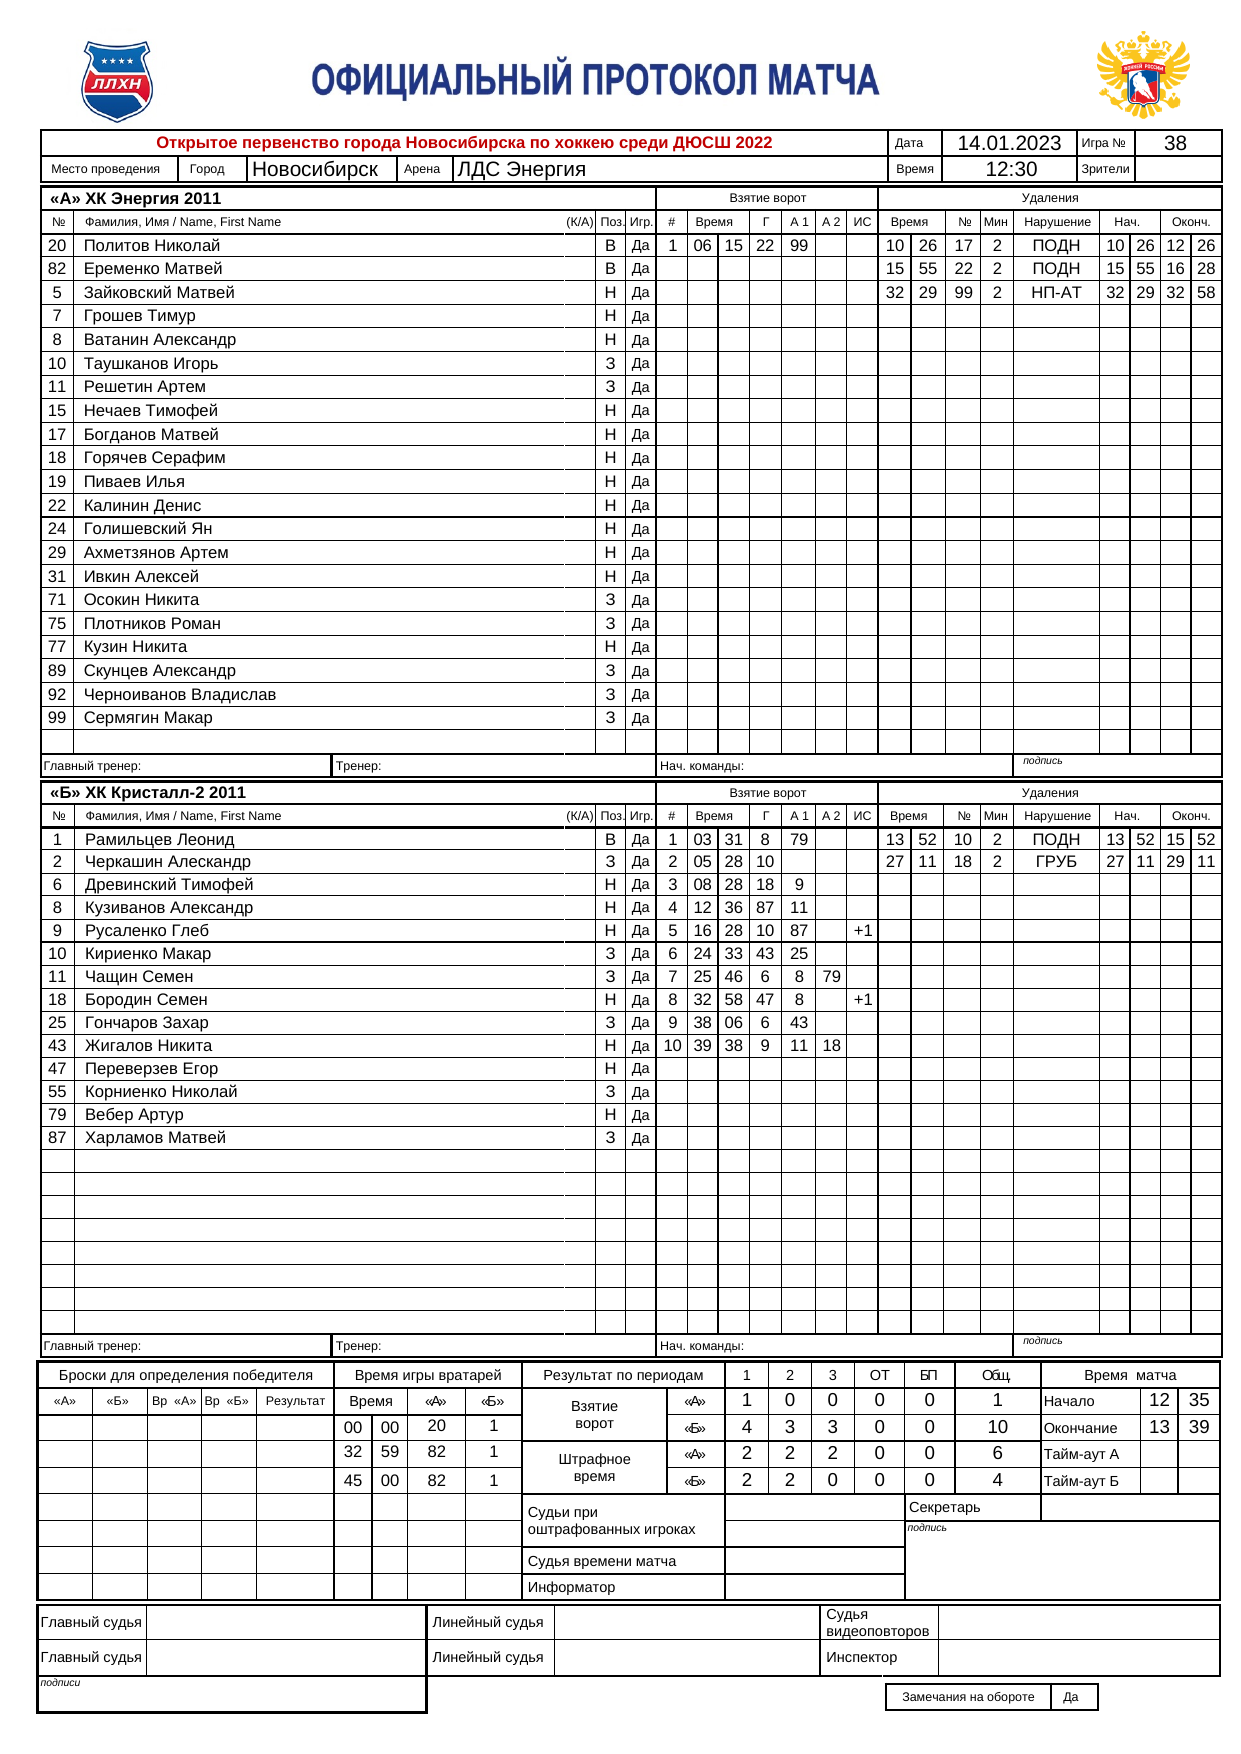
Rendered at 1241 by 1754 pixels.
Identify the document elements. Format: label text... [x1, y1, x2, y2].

table_cell [565, 896, 595, 918]
table_cell [879, 1012, 910, 1033]
table_cell [782, 494, 815, 516]
table_cell [847, 1196, 877, 1218]
table_cell 3 [769, 1415, 811, 1440]
table_cell [1100, 1150, 1129, 1172]
table_cell [565, 494, 595, 516]
table_cell Судья видеоповторов [821, 1606, 938, 1639]
table_cell [1131, 588, 1160, 611]
table_cell [782, 730, 815, 753]
table_cell «Б» [93, 1389, 147, 1413]
table_cell [565, 1311, 595, 1333]
table_cell [847, 943, 877, 964]
table_cell [879, 707, 910, 729]
table_cell [657, 1196, 687, 1218]
table_cell 00 [373, 1468, 407, 1493]
table_cell [657, 1265, 687, 1287]
table_cell [981, 966, 1013, 987]
table_cell [1141, 1441, 1177, 1467]
table_cell [657, 1311, 687, 1333]
table_cell [565, 1196, 595, 1218]
table_cell 9 [782, 874, 815, 895]
table_cell [847, 1081, 877, 1103]
table_cell Калинин Денис [74, 494, 564, 516]
table_cell [688, 659, 717, 682]
table_cell [39, 1441, 92, 1467]
table_cell [1192, 1058, 1221, 1079]
table_cell 10 [1100, 235, 1129, 256]
table_cell 13 [1100, 829, 1129, 849]
table_cell № [946, 211, 980, 233]
table_cell [688, 1265, 717, 1287]
table_cell [816, 1219, 846, 1241]
table_cell [688, 376, 717, 398]
table_cell «А» [408, 1389, 465, 1413]
table_cell [879, 588, 910, 611]
table_cell [257, 1574, 333, 1599]
table_cell [148, 1416, 201, 1440]
table_cell [944, 1288, 980, 1310]
table_cell [750, 1219, 781, 1241]
table_cell 12 [1141, 1389, 1177, 1413]
table_cell [981, 1127, 1013, 1149]
table_cell [1192, 1311, 1221, 1333]
table_cell [466, 1574, 521, 1599]
table_cell [565, 1058, 595, 1079]
table_cell 4 [726, 1415, 768, 1440]
table_cell [1192, 730, 1221, 753]
table_cell [1161, 305, 1190, 327]
table_cell [1161, 683, 1190, 706]
table_cell [847, 707, 877, 729]
table_cell 0 [905, 1442, 954, 1467]
table_cell [912, 943, 943, 964]
table_cell [981, 470, 1013, 493]
table_cell [1161, 352, 1190, 374]
table_cell [879, 1035, 910, 1057]
table_cell 10 [750, 850, 781, 872]
table_cell [565, 1104, 595, 1126]
table_cell [657, 1288, 687, 1310]
table_cell [912, 376, 945, 398]
table_header Время матча [1042, 1363, 1219, 1387]
table_cell [1192, 1242, 1221, 1264]
table_cell [93, 1416, 147, 1440]
table_cell [1131, 328, 1160, 351]
table_cell [1192, 612, 1221, 634]
table_cell [847, 565, 877, 587]
table_header Взятие ворот [657, 783, 877, 803]
table_cell 2 [981, 281, 1013, 303]
table_cell [1161, 565, 1190, 587]
table_cell [879, 518, 910, 540]
table_cell [816, 943, 846, 964]
table_cell Линейный судья [428, 1606, 554, 1639]
table_cell [1192, 470, 1221, 493]
table_cell [912, 1104, 943, 1126]
table_cell [847, 659, 877, 682]
table_cell [466, 1521, 521, 1546]
table_cell 1 [466, 1416, 521, 1440]
table_header 3 [812, 1363, 854, 1387]
table_cell [1100, 1127, 1129, 1149]
table_cell [981, 494, 1013, 516]
table_cell [1161, 659, 1190, 682]
table_cell [1131, 896, 1160, 918]
table_cell [816, 920, 846, 941]
table_cell [657, 659, 687, 682]
table_cell [408, 1521, 465, 1546]
table_cell 27 [879, 850, 910, 872]
table_cell [816, 376, 846, 398]
table_cell [912, 659, 945, 682]
table_cell [879, 1265, 910, 1287]
table_cell 15 [719, 235, 749, 256]
table_cell Пиваев Илья [74, 470, 564, 493]
table_cell [981, 1035, 1013, 1057]
table_cell [373, 1547, 407, 1573]
table_cell Да [626, 612, 655, 634]
table_cell [816, 829, 846, 849]
table_cell [565, 281, 595, 303]
table_cell 1 [466, 1441, 521, 1467]
table_cell А 2 [816, 211, 846, 233]
table_cell [719, 494, 749, 516]
table_cell [39, 1574, 92, 1599]
table_cell [981, 1058, 1013, 1079]
table_cell [202, 1494, 256, 1520]
table_cell 2 [726, 1442, 768, 1467]
table_header 2 [769, 1363, 811, 1387]
table_cell [912, 989, 943, 1011]
table_cell Голишевский Ян [74, 518, 564, 540]
table_cell [657, 446, 687, 469]
table_cell [946, 352, 980, 374]
table_cell [719, 399, 749, 422]
table_cell [75, 1150, 564, 1172]
table_cell [944, 1081, 980, 1103]
table_cell [657, 612, 687, 634]
table_cell [719, 612, 749, 634]
table_cell [944, 896, 980, 918]
table_cell ИС [847, 211, 877, 233]
table_cell [912, 565, 945, 587]
table_cell «А» [668, 1442, 724, 1467]
table_cell [782, 1127, 815, 1149]
table_cell [596, 1150, 625, 1172]
table_cell Да [626, 257, 655, 280]
table_cell 7 [657, 966, 687, 987]
table_cell [688, 328, 717, 351]
table_cell [782, 1242, 815, 1264]
table_cell 58 [1192, 281, 1221, 303]
table_cell [782, 446, 815, 469]
table_cell [626, 730, 655, 753]
table_cell 18 [750, 874, 781, 895]
table_cell Место проведения [42, 157, 177, 181]
table_cell [596, 1196, 625, 1218]
table_cell Главный тренер: [42, 1335, 330, 1356]
table_cell З [596, 1081, 625, 1103]
table_cell [373, 1521, 407, 1546]
table_cell [782, 328, 815, 351]
table_cell [816, 1058, 846, 1079]
table_cell [565, 1242, 595, 1264]
table_header Открытое первенство города Новосибирска по хоккею среди ДЮСШ 2022 [42, 131, 887, 155]
table_cell [816, 1265, 846, 1287]
table_cell [1161, 1219, 1190, 1241]
table_cell [816, 874, 846, 895]
table_cell [726, 1495, 904, 1520]
table_cell [750, 541, 781, 564]
table_cell [565, 1173, 595, 1195]
table_cell Н [596, 1035, 625, 1057]
table_cell [912, 1035, 943, 1057]
table_cell [75, 1242, 564, 1264]
table_cell 2 [981, 850, 1013, 872]
table_cell [719, 1150, 749, 1172]
table_cell [42, 1173, 74, 1195]
table_cell 29 [912, 281, 945, 303]
table_header Общ. [956, 1363, 1040, 1387]
table_cell [42, 1288, 74, 1310]
table_cell [782, 850, 815, 872]
table_cell «Б» [668, 1415, 724, 1440]
table_cell Главный тренер: [42, 755, 330, 776]
table_cell [93, 1574, 147, 1599]
table_cell Да [626, 920, 655, 941]
table_cell [750, 1311, 781, 1333]
table_cell [944, 1058, 980, 1079]
table_cell 0 [855, 1389, 904, 1413]
table_cell [816, 1127, 846, 1149]
table_cell [1042, 1495, 1219, 1520]
table_cell ГРУБ [1014, 850, 1099, 872]
table_cell [565, 352, 595, 374]
table_cell [93, 1521, 147, 1546]
table_cell [42, 1242, 74, 1264]
table_cell [39, 1521, 92, 1546]
table_cell [847, 683, 877, 706]
table_cell [847, 1242, 877, 1264]
table_cell [726, 1575, 904, 1599]
table_cell [1100, 1242, 1129, 1264]
table_cell [847, 829, 877, 849]
table_cell ПОДН [1014, 829, 1099, 849]
table_cell 18 [944, 850, 980, 872]
table_cell [912, 1288, 943, 1310]
table_cell [981, 920, 1013, 941]
table_cell [1100, 966, 1129, 987]
table_cell [1161, 707, 1190, 729]
table_cell [981, 1288, 1013, 1310]
table_cell Фамилия, Имя / Name, First Name [74, 211, 565, 233]
table_cell Нарушение [1014, 211, 1099, 233]
table_cell [847, 850, 877, 872]
table_cell ИС [847, 805, 877, 826]
table_cell Да [626, 943, 655, 964]
table_cell [847, 446, 877, 469]
table_cell [912, 1081, 943, 1103]
table_cell [626, 1242, 655, 1264]
table_cell [202, 1547, 256, 1573]
table_cell [1161, 494, 1190, 516]
table_cell Время [879, 211, 945, 233]
table_header Удаления [879, 188, 1221, 209]
table_cell 82 [408, 1441, 465, 1467]
table_cell [373, 1494, 407, 1520]
table_cell [912, 1150, 943, 1172]
table_cell 10 [750, 920, 781, 941]
table_cell [1192, 446, 1221, 469]
table_cell [596, 730, 625, 753]
table_cell В [596, 257, 625, 280]
table_cell Н [596, 920, 625, 941]
table_cell [1100, 874, 1129, 895]
table_cell [657, 352, 687, 374]
table_cell [912, 707, 945, 729]
table_header «А» ХК Энергия 2011 [42, 188, 655, 209]
table_cell [750, 612, 781, 634]
table_cell [626, 1173, 655, 1195]
table_cell Скунцев Александр [74, 659, 564, 682]
table_cell В [596, 829, 625, 849]
table_cell 52 [1131, 829, 1160, 849]
table_cell 10 [42, 943, 74, 964]
table_cell 31 [42, 565, 73, 587]
table_cell Оконч. [1161, 211, 1221, 233]
table_cell [1100, 399, 1129, 422]
table_cell [782, 399, 815, 422]
table_cell [879, 1288, 910, 1310]
table_cell [719, 257, 749, 280]
table_cell Да [626, 281, 655, 303]
table_cell [1192, 989, 1221, 1011]
table_cell [75, 1173, 564, 1195]
table_cell [1131, 352, 1160, 374]
table_cell Да [626, 352, 655, 374]
table_cell [816, 1012, 846, 1033]
table_header Удаления [879, 783, 1221, 803]
table_cell 31 [719, 829, 749, 849]
table_cell Н [596, 896, 625, 918]
table_cell З [596, 966, 625, 987]
table_cell [981, 305, 1013, 327]
table_cell [93, 1468, 147, 1493]
table_cell [1131, 541, 1160, 564]
table_cell [257, 1416, 333, 1440]
table_cell 10 [944, 829, 980, 849]
table_cell [816, 446, 846, 469]
table_cell [816, 1081, 846, 1103]
table_cell 26 [1131, 235, 1160, 256]
table_cell 58 [719, 989, 749, 1011]
table_cell [944, 1173, 980, 1195]
table_cell [1192, 399, 1221, 422]
table_cell подпись [906, 1522, 1219, 1599]
table_cell [816, 896, 846, 918]
table_cell 77 [42, 636, 73, 658]
table_cell [946, 659, 980, 682]
table_cell [1100, 494, 1129, 516]
table_cell Да [626, 588, 655, 611]
table_cell 15 [1161, 829, 1190, 849]
table_cell [782, 1288, 815, 1310]
table_cell 7 [42, 305, 73, 327]
table_cell 16 [688, 920, 717, 941]
table_cell [1131, 659, 1160, 682]
table_cell [565, 730, 595, 753]
table_cell [816, 518, 846, 540]
table_cell [981, 423, 1013, 445]
table_cell 22 [946, 257, 980, 280]
table_cell 6 [750, 1012, 781, 1033]
table_cell 18 [816, 1035, 846, 1057]
table_cell [565, 399, 595, 422]
table_cell [750, 446, 781, 469]
table_cell [847, 541, 877, 564]
table_cell [1161, 423, 1190, 445]
table_cell Зрители [1078, 157, 1134, 181]
table_cell [750, 1081, 781, 1103]
table_cell 9 [657, 1012, 687, 1033]
table_cell 16 [1161, 257, 1190, 280]
table_cell [1100, 1173, 1129, 1195]
table_cell 10 [42, 352, 73, 374]
table_cell 6 [657, 943, 687, 964]
table_cell Да [626, 328, 655, 351]
table_cell [1100, 1058, 1129, 1079]
table_cell [74, 730, 564, 753]
table_cell Черкашин Алескандр [75, 850, 564, 872]
table_cell № [944, 805, 980, 826]
table_cell Да [626, 707, 655, 729]
table_cell 87 [782, 920, 815, 941]
table_cell 32 [879, 281, 910, 303]
table_cell [981, 1150, 1013, 1172]
table_cell [565, 565, 595, 587]
table_cell [879, 1196, 910, 1218]
table_cell [1100, 588, 1129, 611]
table_cell [847, 1035, 877, 1057]
table_cell [1014, 989, 1099, 1011]
table_cell [657, 636, 687, 658]
table_cell [879, 683, 910, 706]
table_cell [1100, 352, 1129, 374]
table_cell [1014, 423, 1099, 445]
table_cell 3 [657, 874, 687, 895]
table_cell [944, 1311, 980, 1333]
table_cell [981, 541, 1013, 564]
table_cell [75, 1219, 564, 1241]
table_cell [1014, 518, 1099, 540]
table_cell [719, 565, 749, 587]
table_cell Время [688, 211, 749, 233]
table_cell 8 [657, 989, 687, 1011]
table_cell Ахметзянов Артем [74, 541, 564, 564]
table_cell Грошев Тимур [74, 305, 564, 327]
table_cell [1131, 707, 1160, 729]
table_cell [981, 518, 1013, 540]
table_cell [565, 683, 595, 706]
table_cell [1131, 1012, 1160, 1033]
table_cell 11 [782, 1035, 815, 1057]
table_cell 9 [750, 1035, 781, 1057]
table_cell [879, 896, 910, 918]
table_cell [847, 305, 877, 327]
table_cell [1161, 730, 1190, 753]
table_cell А 2 [816, 805, 846, 826]
table_cell [202, 1468, 256, 1493]
table_cell [565, 470, 595, 493]
table_cell 1 [42, 829, 74, 849]
table_cell [847, 1104, 877, 1126]
table_cell З [596, 683, 625, 706]
table_cell [148, 1468, 201, 1493]
table_cell [1192, 943, 1221, 964]
table_cell [816, 612, 846, 634]
table_cell [1131, 1150, 1160, 1172]
table_cell [1099, 1682, 1220, 1711]
table_cell [1131, 423, 1160, 445]
table_cell [719, 1104, 749, 1126]
table_cell Да [626, 989, 655, 1011]
table_cell [750, 399, 781, 422]
table_cell Еременко Матвей [74, 257, 564, 280]
table_cell [1161, 588, 1190, 611]
table_cell [688, 305, 717, 327]
table_cell [944, 1196, 980, 1218]
table_cell [626, 1219, 655, 1241]
table_cell [912, 1196, 943, 1218]
table_cell [944, 1104, 980, 1126]
table_cell [1192, 896, 1221, 918]
table_cell [981, 1173, 1013, 1195]
table_cell Результат [257, 1389, 333, 1413]
table_cell Н [596, 874, 625, 895]
table_cell [335, 1547, 371, 1573]
table_cell [782, 1173, 815, 1195]
table_cell 18 [42, 989, 74, 1011]
table_cell Время [889, 157, 941, 181]
table_cell [596, 1265, 625, 1287]
table_cell [1100, 565, 1129, 587]
table_cell [1100, 989, 1129, 1011]
table_cell [688, 281, 717, 303]
table_cell [93, 1494, 147, 1520]
table_cell Нач. команды: [657, 1335, 1012, 1356]
table_cell [944, 989, 980, 1011]
table_cell [257, 1468, 333, 1493]
table_cell [147, 1606, 425, 1639]
table_cell З [596, 850, 625, 872]
table_cell 1 [657, 235, 687, 256]
table_cell [750, 376, 781, 398]
table_cell [782, 565, 815, 587]
table_cell [1192, 1012, 1221, 1033]
table_cell [1100, 518, 1129, 540]
table_cell [879, 1219, 910, 1241]
table_cell [719, 1219, 749, 1241]
table_cell [1014, 1035, 1099, 1057]
table_cell [1014, 1081, 1099, 1103]
table_cell [912, 588, 945, 611]
table_cell [257, 1441, 333, 1467]
table_cell [912, 494, 945, 516]
table_cell 0 [855, 1415, 904, 1440]
table_cell [1131, 1127, 1160, 1149]
table_cell З [596, 588, 625, 611]
table_cell 10 [956, 1415, 1040, 1440]
table_cell [719, 636, 749, 658]
table_cell [719, 518, 749, 540]
table_cell Древинский Тимофей [75, 874, 564, 895]
table_cell [1131, 494, 1160, 516]
table_cell [626, 1265, 655, 1287]
table_cell [39, 1468, 92, 1493]
table_cell 27 [1100, 850, 1129, 872]
table_cell [1131, 1081, 1160, 1103]
table_cell [1192, 1150, 1221, 1172]
table_cell [750, 1173, 781, 1195]
table_cell [750, 305, 781, 327]
table_cell 39 [688, 1035, 717, 1057]
table_cell [912, 1242, 943, 1264]
table_cell [981, 707, 1013, 729]
table_cell [946, 565, 980, 587]
table_cell [1014, 470, 1099, 493]
table_cell 59 [373, 1441, 407, 1467]
table_cell Корниенко Николай [75, 1081, 564, 1103]
table_cell [565, 920, 595, 941]
table_cell [688, 683, 717, 706]
table_cell [1161, 541, 1190, 564]
table_cell [912, 352, 945, 374]
table_cell [1100, 541, 1129, 564]
table_cell Да [626, 541, 655, 564]
table_cell [946, 636, 980, 658]
table_cell [657, 1058, 687, 1079]
table_cell [782, 1265, 815, 1287]
table_cell [981, 352, 1013, 374]
table_cell [879, 730, 910, 753]
table_cell [719, 470, 749, 493]
table_cell [847, 1288, 877, 1310]
table_cell [1131, 730, 1160, 753]
table_cell [1161, 1196, 1190, 1218]
table_cell [688, 423, 717, 445]
table_cell 2 [981, 829, 1013, 849]
table_cell [688, 565, 717, 587]
table_cell Да [626, 470, 655, 493]
table_cell [565, 588, 595, 611]
table_cell ПОДН [1014, 235, 1099, 256]
table_header 1 [726, 1363, 768, 1387]
table_cell [1161, 943, 1190, 964]
table_cell [816, 1104, 846, 1126]
table_cell [750, 1104, 781, 1126]
table_cell НП-АТ [1014, 281, 1099, 303]
table_cell [879, 612, 910, 634]
table_cell 43 [42, 1035, 74, 1057]
table_cell Тайм-аут Б [1042, 1468, 1140, 1493]
table_cell [782, 612, 815, 634]
table_cell [847, 1311, 877, 1333]
table_cell [726, 1548, 904, 1573]
table_cell [657, 730, 687, 753]
table_cell [1014, 494, 1099, 516]
table_cell [596, 1288, 625, 1310]
table_cell Да [626, 683, 655, 706]
table_cell [912, 423, 945, 445]
table_cell 35 [1179, 1389, 1219, 1413]
table_cell [1014, 1311, 1099, 1333]
table_cell [1192, 1035, 1221, 1057]
table_cell [1192, 1265, 1221, 1287]
table_cell [1131, 636, 1160, 658]
table_cell [719, 541, 749, 564]
table_cell Информатор [523, 1575, 724, 1599]
table_cell [847, 399, 877, 422]
table_cell [879, 399, 910, 422]
table_cell Да [626, 874, 655, 895]
table_cell [565, 989, 595, 1011]
table_cell [912, 683, 945, 706]
table_cell [816, 423, 846, 445]
table_cell Переверзев Егор [75, 1058, 564, 1079]
table_cell Н [596, 565, 625, 587]
table_cell [657, 470, 687, 493]
table_cell [657, 1242, 687, 1264]
table_cell [565, 1219, 595, 1241]
table_cell [750, 683, 781, 706]
table_cell [719, 423, 749, 445]
table_cell [1100, 328, 1129, 351]
table_cell [912, 328, 945, 351]
table_cell З [596, 612, 625, 634]
table_cell [1100, 470, 1129, 493]
table_cell [1161, 636, 1190, 658]
table_cell 71 [42, 588, 73, 611]
table_cell Тайм-аут А [1042, 1441, 1140, 1467]
table_cell [1014, 659, 1099, 682]
table_cell [847, 730, 877, 753]
table_cell [565, 305, 595, 327]
table_cell 20 [42, 235, 73, 256]
table_cell [688, 730, 717, 753]
table_cell Начало [1042, 1389, 1140, 1413]
table_cell 33 [719, 943, 749, 964]
table_cell [1014, 874, 1099, 895]
table_header Да [1052, 1685, 1097, 1709]
table_cell [847, 235, 877, 256]
table_header «Б» ХК Кристалл-2 2011 [42, 783, 655, 803]
table_cell 15 [879, 257, 910, 280]
table_cell [1192, 588, 1221, 611]
table_cell [565, 707, 595, 729]
table_cell Фамилия, Имя / Name, First Name [75, 805, 565, 826]
table_cell 18 [42, 446, 73, 469]
table_cell [816, 850, 846, 872]
table_cell [565, 612, 595, 634]
table_header 14.01.2023 [943, 131, 1076, 155]
table_cell 00 [373, 1416, 407, 1440]
table_cell Поз. [596, 805, 625, 826]
table_cell [1100, 943, 1129, 964]
table_cell [408, 1494, 465, 1520]
table_cell Бородин Семен [75, 989, 564, 1011]
table_cell [750, 352, 781, 374]
table_cell [1100, 376, 1129, 398]
table_cell [42, 1311, 74, 1333]
table_cell [912, 920, 943, 941]
table_cell (К/А) [565, 805, 595, 826]
table_cell [1014, 1242, 1099, 1264]
table_cell [944, 943, 980, 964]
table_cell [782, 305, 815, 327]
table_cell 36 [719, 896, 749, 918]
table_cell [782, 541, 815, 564]
table_cell [1014, 1173, 1099, 1195]
table_cell 13 [1141, 1415, 1177, 1440]
table_cell 17 [42, 423, 73, 445]
table_cell [335, 1574, 371, 1599]
table_cell [782, 707, 815, 729]
table_cell [879, 989, 910, 1011]
table_cell [944, 920, 980, 941]
table_cell [1192, 683, 1221, 706]
table_cell [257, 1494, 333, 1520]
table_cell Арена [398, 157, 452, 181]
table_cell [750, 707, 781, 729]
table_cell [688, 352, 717, 374]
table_cell [981, 896, 1013, 918]
table_cell 08 [688, 874, 717, 895]
table_cell [816, 730, 846, 753]
table_cell [1014, 636, 1099, 658]
table_cell Да [626, 659, 655, 682]
table_cell 20 [408, 1416, 465, 1440]
table_cell [1100, 683, 1129, 706]
table_cell [847, 1127, 877, 1149]
table_cell [565, 943, 595, 964]
table_cell [565, 829, 595, 849]
table_cell [373, 1574, 407, 1599]
table_cell [946, 423, 980, 445]
table_cell [657, 588, 687, 611]
table_cell [879, 1242, 910, 1264]
table_header Время игры вратарей [335, 1363, 521, 1387]
table_cell Да [626, 1058, 655, 1079]
table_cell [847, 874, 877, 895]
table_cell [1014, 920, 1099, 941]
table_cell 2 [769, 1442, 811, 1467]
table_cell 29 [1161, 850, 1190, 872]
table_cell [944, 1035, 980, 1057]
table_cell [1131, 683, 1160, 706]
table_cell подпись [1014, 755, 1221, 776]
table_cell [1014, 565, 1099, 587]
table_cell [39, 1416, 92, 1440]
table_cell [1014, 612, 1099, 634]
table_cell [1131, 920, 1160, 941]
table_cell 99 [782, 235, 815, 256]
table_cell 9 [42, 920, 74, 941]
table_cell [1192, 966, 1221, 987]
table_cell 17 [946, 235, 980, 256]
table_cell [847, 1012, 877, 1033]
table_cell [816, 541, 846, 564]
table_cell [1100, 1219, 1129, 1241]
table_cell [1161, 612, 1190, 634]
table_cell [75, 1311, 564, 1333]
table_cell [1141, 1468, 1177, 1493]
table_cell 22 [750, 235, 781, 256]
table_cell [565, 518, 595, 540]
table_cell Поз. [596, 211, 625, 233]
table_cell [1131, 446, 1160, 469]
table_cell 06 [719, 1012, 749, 1033]
table_cell [750, 1127, 781, 1149]
table_cell Н [596, 541, 625, 564]
table_cell [1161, 328, 1190, 351]
table_cell +1 [847, 989, 877, 1011]
table_cell [1131, 966, 1160, 987]
table_cell [1014, 730, 1099, 753]
table_cell [626, 1311, 655, 1333]
table_cell [75, 1196, 564, 1218]
table_cell [688, 1058, 717, 1079]
table_cell 0 [905, 1415, 954, 1440]
table_cell [944, 1219, 980, 1241]
table_cell Да [626, 305, 655, 327]
table_cell Да [626, 896, 655, 918]
table_cell [565, 636, 595, 658]
table_cell [981, 565, 1013, 587]
table_cell [565, 328, 595, 351]
table_cell 0 [905, 1389, 954, 1413]
table_cell [657, 1104, 687, 1126]
table_cell [782, 423, 815, 445]
table_cell [879, 966, 910, 987]
table_cell [726, 1521, 904, 1546]
table_cell 43 [750, 943, 781, 964]
table_cell Вебер Артур [75, 1104, 564, 1126]
table_cell [1131, 1035, 1160, 1057]
table_cell Горячев Серафим [74, 446, 564, 469]
table_cell [912, 730, 945, 753]
table_cell Да [626, 235, 655, 256]
table_cell Главный судья [39, 1640, 146, 1675]
table_cell Мин [981, 211, 1013, 233]
table_cell 32 [1161, 281, 1190, 303]
table_cell 6 [42, 874, 74, 895]
table_cell [202, 1416, 256, 1440]
table_cell 05 [688, 850, 717, 872]
table_cell [816, 1173, 846, 1195]
table_cell [596, 1311, 625, 1333]
table_cell 32 [335, 1441, 371, 1467]
table_cell [565, 1127, 595, 1149]
table_cell [555, 1640, 819, 1675]
table_cell [879, 494, 910, 516]
table_cell (К/А) [565, 211, 595, 233]
table_cell # [657, 211, 687, 233]
table_cell [1131, 874, 1160, 895]
table_cell [750, 636, 781, 658]
table_cell [657, 305, 687, 327]
table_cell [565, 1150, 595, 1172]
table_cell 45 [335, 1468, 371, 1493]
table_cell Русаленко Глеб [75, 920, 564, 941]
table_cell Нач. [1100, 211, 1160, 233]
table_cell [750, 730, 781, 753]
table_cell [946, 494, 980, 516]
table_cell [657, 518, 687, 540]
table_cell 29 [42, 541, 73, 564]
table_cell [1192, 328, 1221, 351]
table_cell [1014, 1012, 1099, 1033]
table_cell 2 [981, 235, 1013, 256]
table_cell [1100, 446, 1129, 469]
table_cell [750, 588, 781, 611]
table_cell [944, 1242, 980, 1264]
table_cell [1161, 470, 1190, 493]
table_cell подпись [1014, 1335, 1221, 1356]
table_cell [1161, 1288, 1190, 1310]
table_cell 8 [42, 328, 73, 351]
table_cell Н [596, 305, 625, 327]
table_header Результат по периодам [523, 1363, 724, 1387]
table_cell [93, 1547, 147, 1573]
table_cell [148, 1494, 201, 1520]
table_cell [688, 1288, 717, 1310]
table_cell [981, 588, 1013, 611]
table_cell [1192, 376, 1221, 398]
table_cell [657, 707, 687, 729]
table_cell [847, 494, 877, 516]
table_cell [1192, 518, 1221, 540]
table_cell [944, 1150, 980, 1172]
table_cell [847, 636, 877, 658]
table_cell [565, 376, 595, 398]
table_cell Плотников Роман [74, 612, 564, 634]
table_cell 99 [42, 707, 73, 729]
table_cell [688, 588, 717, 611]
table_cell [816, 1288, 846, 1310]
table_cell 99 [946, 281, 980, 303]
table_cell Секретарь [906, 1495, 1040, 1520]
table_cell Черноиванов Владислав [74, 683, 564, 706]
table_cell «А» [39, 1389, 92, 1413]
table_cell 79 [42, 1104, 74, 1126]
table_cell 10 [657, 1035, 687, 1057]
table_cell [879, 1081, 910, 1103]
table_cell [1161, 1058, 1190, 1079]
table_cell 2 [812, 1442, 854, 1467]
table_cell [816, 494, 846, 516]
table_cell [719, 588, 749, 611]
table_cell 4 [657, 896, 687, 918]
table_cell [657, 1127, 687, 1149]
table_cell [1014, 1150, 1099, 1172]
table_cell [847, 1173, 877, 1195]
table_cell [1161, 1012, 1190, 1033]
table_cell [750, 1150, 781, 1172]
table_cell [719, 683, 749, 706]
table_cell [944, 1012, 980, 1033]
table_cell [1161, 874, 1190, 895]
table_cell 8 [42, 896, 74, 918]
table_header Игра № [1078, 131, 1134, 155]
table_cell [981, 446, 1013, 469]
table_cell [847, 588, 877, 611]
table_cell [1131, 470, 1160, 493]
table_cell Кузиванов Александр [75, 896, 564, 918]
table_cell 55 [912, 257, 945, 280]
table_cell [782, 1150, 815, 1172]
table_cell Н [596, 989, 625, 1011]
table_cell [148, 1574, 201, 1599]
table_cell [408, 1574, 465, 1599]
table_cell [1161, 446, 1190, 469]
table_cell [1192, 1288, 1221, 1310]
table_cell [847, 1265, 877, 1287]
table_cell [981, 1104, 1013, 1126]
table_cell [719, 1081, 749, 1103]
table_cell [782, 588, 815, 611]
table_cell [782, 376, 815, 398]
table_cell [879, 376, 910, 398]
table_cell 24 [42, 518, 73, 540]
table_cell [1192, 1127, 1221, 1149]
table_cell № [42, 211, 73, 233]
table_cell [719, 659, 749, 682]
table_cell 25 [782, 943, 815, 964]
table_cell Н [596, 1104, 625, 1126]
table_cell [1014, 1058, 1099, 1079]
table_cell Игр. [626, 211, 655, 233]
table_cell 79 [782, 829, 815, 849]
table_cell 2 [981, 257, 1013, 280]
table_cell Ватанин Александр [74, 328, 564, 351]
table_cell 5 [657, 920, 687, 941]
table_cell 0 [905, 1468, 954, 1493]
table_cell [847, 281, 877, 303]
table_cell [1192, 1173, 1221, 1195]
table_cell В [596, 235, 625, 256]
table_cell [688, 1127, 717, 1149]
table_cell [1014, 943, 1099, 964]
table_cell Да [626, 446, 655, 469]
table_cell [946, 730, 980, 753]
table_cell Н [596, 470, 625, 493]
table_cell [1131, 1219, 1160, 1241]
table_cell Да [626, 494, 655, 516]
table_cell [1131, 1288, 1160, 1310]
table_cell [782, 1058, 815, 1079]
table_cell [1161, 1081, 1190, 1103]
table_cell 11 [42, 376, 73, 398]
table_cell [912, 966, 943, 987]
table_cell [75, 1265, 564, 1287]
table_cell [148, 1521, 201, 1546]
table_cell [1014, 352, 1099, 374]
table_cell 2 [42, 850, 74, 872]
table_cell 55 [1131, 257, 1160, 280]
table_cell [816, 659, 846, 682]
table_cell [816, 565, 846, 587]
table_cell 24 [688, 943, 717, 964]
table_cell [847, 470, 877, 493]
table_cell [816, 588, 846, 611]
table_cell 39 [1179, 1415, 1219, 1440]
table_cell [565, 257, 595, 280]
table_cell [946, 707, 980, 729]
table_cell 0 [769, 1389, 811, 1413]
table_cell [657, 257, 687, 280]
table_cell [335, 1521, 371, 1546]
table_cell [688, 1219, 717, 1241]
table_cell [1161, 1035, 1190, 1057]
table_cell [1014, 683, 1099, 706]
table_cell [816, 1242, 846, 1264]
table_cell [912, 446, 945, 469]
table_cell [912, 1265, 943, 1287]
table_cell [1161, 966, 1190, 987]
table_cell [912, 1173, 943, 1195]
table_cell Город [179, 157, 246, 181]
table_cell [719, 1288, 749, 1310]
table_cell [1192, 636, 1221, 658]
table_cell [1100, 1265, 1129, 1287]
table_cell [1192, 707, 1221, 729]
table_cell [1100, 1288, 1129, 1310]
table_cell 3 [812, 1415, 854, 1440]
table_cell Да [626, 1012, 655, 1033]
table_cell Осокин Никита [74, 588, 564, 611]
table_cell Судья времени матча [523, 1548, 724, 1573]
table_cell [1014, 1265, 1099, 1287]
table_cell [1014, 541, 1099, 564]
table_header Броски для определения победителя [39, 1363, 333, 1387]
table_cell [1192, 305, 1221, 327]
table_cell 87 [750, 896, 781, 918]
table_cell [912, 612, 945, 634]
table_cell 1 [956, 1389, 1040, 1413]
table_cell 13 [879, 829, 910, 849]
table_cell [428, 1677, 882, 1711]
table_cell [1100, 636, 1129, 658]
table_cell [1014, 399, 1099, 422]
table_header Замечания на обороте [887, 1685, 1050, 1709]
table_cell [816, 636, 846, 658]
table_cell 15 [1100, 257, 1129, 280]
table_cell 43 [782, 1012, 815, 1033]
table_cell Игр. [626, 805, 655, 826]
table_cell Зайковский Матвей [74, 281, 564, 303]
table_cell [879, 328, 910, 351]
table_cell [719, 1196, 749, 1218]
table_cell Судьи при оштрафованных игроках [523, 1495, 724, 1546]
table_cell ЛДС Энергия [454, 157, 887, 181]
table_cell [466, 1547, 521, 1573]
table_cell Да [626, 518, 655, 540]
table_cell [879, 305, 910, 327]
table_cell [912, 399, 945, 422]
table_cell [782, 1219, 815, 1241]
table_cell [981, 1012, 1013, 1033]
table_cell [626, 1150, 655, 1172]
table_cell Да [626, 829, 655, 849]
table_cell 2 [726, 1468, 768, 1493]
table_cell [816, 707, 846, 729]
table_cell [912, 305, 945, 327]
table_cell [1192, 423, 1221, 445]
table_cell [1131, 305, 1160, 327]
table_cell Н [596, 494, 625, 516]
table_cell [1192, 920, 1221, 941]
table_cell [946, 541, 980, 564]
table_cell [879, 1173, 910, 1195]
table_cell [847, 518, 877, 540]
table_header Взятие ворот [657, 188, 877, 209]
table_cell 52 [912, 829, 943, 849]
table_cell [1161, 1173, 1190, 1195]
table_cell [981, 1265, 1013, 1287]
table_cell [42, 1150, 74, 1172]
table_cell [657, 1081, 687, 1103]
table_cell [719, 707, 749, 729]
table_cell 12:30 [943, 157, 1076, 181]
table_cell [1161, 399, 1190, 422]
table_cell 0 [812, 1468, 854, 1493]
table_cell 11 [42, 966, 74, 987]
table_cell 00 [335, 1416, 371, 1440]
table_cell 11 [912, 850, 943, 872]
table_cell [1131, 376, 1160, 398]
table_cell 26 [912, 235, 945, 256]
table_cell [1100, 612, 1129, 634]
table_cell З [596, 376, 625, 398]
table_cell 22 [42, 494, 73, 516]
table_cell Нечаев Тимофей [74, 399, 564, 422]
table_cell [719, 305, 749, 327]
table_cell [335, 1494, 371, 1520]
table_cell [42, 1219, 74, 1241]
table_cell Да [626, 399, 655, 422]
table_cell [847, 966, 877, 987]
table_cell З [596, 352, 625, 374]
table_cell [1131, 943, 1160, 964]
table_cell [1014, 966, 1099, 987]
table_cell [879, 1104, 910, 1126]
table_cell [202, 1574, 256, 1599]
table_cell [565, 1012, 595, 1033]
table_cell [688, 1242, 717, 1264]
table_cell [1100, 920, 1129, 941]
table_cell [750, 257, 781, 280]
table_cell [565, 850, 595, 872]
table_cell 25 [688, 966, 717, 987]
table_cell 1 [657, 829, 687, 849]
table_cell [657, 565, 687, 587]
table_cell [596, 1219, 625, 1241]
table_cell [1131, 612, 1160, 634]
table_cell [719, 1058, 749, 1079]
table_cell [565, 1081, 595, 1103]
table_cell 38 [719, 1035, 749, 1057]
table_cell [879, 943, 910, 964]
table_cell Богданов Матвей [74, 423, 564, 445]
table_cell [879, 541, 910, 564]
table_cell [944, 966, 980, 987]
table_cell [1131, 565, 1160, 587]
table_cell [1131, 1265, 1160, 1287]
table_cell [816, 1196, 846, 1218]
table_cell [750, 423, 781, 445]
table_cell Время [688, 805, 749, 826]
table_cell [1192, 659, 1221, 682]
table_cell [847, 352, 877, 374]
table_cell [750, 1288, 781, 1310]
table_cell [257, 1521, 333, 1546]
table_cell [981, 659, 1013, 682]
table_cell [912, 636, 945, 658]
table_cell [847, 1150, 877, 1172]
picture [5, 28, 1197, 129]
table_cell [981, 328, 1013, 351]
table_cell [1014, 328, 1099, 351]
table_cell [981, 612, 1013, 634]
table_cell [981, 1196, 1013, 1218]
table_cell [816, 1150, 846, 1172]
table_cell 26 [1192, 235, 1221, 256]
table_cell [981, 1311, 1013, 1333]
table_cell [879, 352, 910, 374]
table_cell [750, 328, 781, 351]
table_cell 0 [812, 1389, 854, 1413]
table_cell [981, 943, 1013, 964]
table_cell [719, 376, 749, 398]
table_cell [657, 683, 687, 706]
table_cell [750, 659, 781, 682]
table_cell [148, 1547, 201, 1573]
table_cell Главный судья [39, 1606, 146, 1639]
table_cell З [596, 1012, 625, 1033]
table_cell [981, 989, 1013, 1011]
table_cell [565, 1288, 595, 1310]
table_cell [879, 636, 910, 658]
table_cell [688, 399, 717, 422]
table_cell [565, 1035, 595, 1057]
table_cell 92 [42, 683, 73, 706]
table_cell [1161, 376, 1190, 398]
table_cell [688, 707, 717, 729]
table_cell Н [596, 1058, 625, 1079]
table_cell [1014, 1219, 1099, 1241]
table_cell [1161, 1265, 1190, 1287]
table_cell «А» [668, 1389, 724, 1413]
table_cell [946, 683, 980, 706]
table_cell [981, 1219, 1013, 1241]
table_cell [39, 1494, 92, 1520]
table_cell [912, 470, 945, 493]
table_cell [782, 257, 815, 280]
table_cell [912, 541, 945, 564]
table_cell [596, 1173, 625, 1195]
table_cell Линейный судья [428, 1640, 554, 1675]
table_cell [981, 1081, 1013, 1103]
table_cell [1100, 730, 1129, 753]
table_cell [719, 446, 749, 469]
table_cell А 1 [782, 805, 815, 826]
table_cell [688, 612, 717, 634]
table_header ОТ [855, 1363, 904, 1387]
table_cell [847, 896, 877, 918]
table_cell [1014, 1104, 1099, 1126]
table_cell 2 [769, 1468, 811, 1493]
table_cell [816, 470, 846, 493]
table_cell [946, 518, 980, 540]
table_cell 28 [1192, 257, 1221, 280]
table_cell [657, 494, 687, 516]
table_cell 32 [688, 989, 717, 1011]
table_cell [782, 1104, 815, 1126]
table_cell [596, 1242, 625, 1264]
table_cell +1 [847, 920, 877, 941]
table_cell № [42, 805, 74, 826]
table_cell Да [626, 1127, 655, 1149]
table_cell Политов Николай [74, 235, 564, 256]
table_cell З [596, 707, 625, 729]
table_cell [1161, 1104, 1190, 1126]
table_cell [939, 1606, 1219, 1639]
table_cell [1131, 1311, 1160, 1333]
table_cell [688, 1150, 717, 1172]
table_cell [565, 874, 595, 895]
table_cell [719, 1242, 749, 1264]
table_cell [879, 874, 910, 895]
table_cell 11 [1192, 850, 1221, 872]
table_cell [688, 541, 717, 564]
table_cell [782, 1311, 815, 1333]
table_cell Чащин Семен [75, 966, 564, 987]
table_cell [981, 376, 1013, 398]
table_cell 82 [42, 257, 73, 280]
table_cell [782, 518, 815, 540]
table_cell [946, 612, 980, 634]
table_cell ПОДН [1014, 257, 1099, 280]
table_cell 25 [42, 1012, 74, 1033]
table_cell [946, 328, 980, 351]
table_cell 89 [42, 659, 73, 682]
table_cell [816, 328, 846, 351]
table_cell 87 [42, 1127, 74, 1149]
table_cell [719, 1311, 749, 1333]
table_cell [946, 588, 980, 611]
table_header 38 [1136, 131, 1221, 155]
table_cell 12 [1161, 235, 1190, 256]
table_cell Сермягин Макар [74, 707, 564, 729]
table_cell 28 [719, 920, 749, 941]
table_cell [816, 1311, 846, 1333]
table_cell Мин [981, 805, 1013, 826]
table_cell Кузин Никита [74, 636, 564, 658]
table_cell [147, 1640, 425, 1675]
table_cell 46 [719, 966, 749, 987]
table_cell [1014, 1196, 1099, 1218]
table_cell [939, 1640, 1219, 1675]
table_cell [39, 1547, 92, 1573]
table_cell [1192, 1081, 1221, 1103]
table_cell 0 [855, 1468, 904, 1493]
table_cell [879, 1311, 910, 1333]
table_cell [879, 423, 910, 445]
table_cell З [596, 659, 625, 682]
table_cell [1161, 1311, 1190, 1333]
table_cell [847, 612, 877, 634]
table_cell [912, 874, 943, 895]
table_cell подписи [39, 1677, 425, 1711]
table_cell [565, 659, 595, 682]
table_cell 0 [855, 1442, 904, 1467]
table_cell [657, 1173, 687, 1195]
table_cell [565, 966, 595, 987]
table_cell Г [750, 805, 781, 826]
table_cell [42, 1265, 74, 1287]
table_cell Решетин Артем [74, 376, 564, 398]
table_cell [782, 352, 815, 374]
table_cell [912, 1311, 943, 1333]
table_cell [1192, 1196, 1221, 1218]
table_cell «Б» [668, 1468, 724, 1493]
table_cell Рамильцев Леонид [75, 829, 564, 849]
table_cell [944, 1127, 980, 1149]
table_cell Да [626, 423, 655, 445]
table_cell [1192, 874, 1221, 895]
table_cell [879, 1058, 910, 1079]
table_cell [1161, 1242, 1190, 1264]
table_cell [981, 636, 1013, 658]
table_cell [1192, 1219, 1221, 1241]
table_cell 32 [1100, 281, 1129, 303]
table_cell [879, 659, 910, 682]
table_cell [688, 257, 717, 280]
table_cell [847, 328, 877, 351]
table_cell 12 [688, 896, 717, 918]
table_cell 75 [42, 612, 73, 634]
table_cell Г [750, 211, 781, 233]
table_cell [1100, 707, 1129, 729]
table_cell 4 [956, 1468, 1040, 1493]
table_cell 52 [1192, 829, 1221, 849]
table_cell Н [596, 328, 625, 351]
table_cell [565, 423, 595, 445]
table_cell [1131, 1196, 1160, 1218]
table_cell [981, 730, 1013, 753]
table_cell [1192, 1104, 1221, 1126]
table_cell Нач. [1100, 805, 1160, 826]
table_header БП [905, 1363, 954, 1387]
table_cell [42, 730, 73, 753]
table_cell Вр «Б» [202, 1389, 256, 1413]
table_cell [816, 683, 846, 706]
table_cell [257, 1547, 333, 1573]
table_cell [93, 1441, 147, 1467]
table_cell [1014, 305, 1099, 327]
table_cell [408, 1547, 465, 1573]
table_cell З [596, 1127, 625, 1149]
table_cell [1131, 1242, 1160, 1264]
table_cell [1179, 1468, 1219, 1493]
table_cell 11 [1131, 850, 1160, 872]
table_cell [816, 305, 846, 327]
table_cell 10 [879, 235, 910, 256]
table_cell [750, 1058, 781, 1079]
table_cell Н [596, 281, 625, 303]
table_cell [782, 470, 815, 493]
table_cell [1100, 1081, 1129, 1103]
table_cell [719, 1173, 749, 1195]
table_cell Ивкин Алексей [74, 565, 564, 587]
table_cell Окончание [1042, 1415, 1140, 1440]
table_cell Н [596, 446, 625, 469]
table_cell Да [626, 1035, 655, 1057]
table_cell [847, 257, 877, 280]
table_cell [847, 1219, 877, 1241]
table_cell [657, 1150, 687, 1172]
table_cell [1014, 588, 1099, 611]
table_cell [1014, 896, 1099, 918]
table_cell [847, 376, 877, 398]
table_cell Н [596, 399, 625, 422]
table_cell [1014, 1288, 1099, 1310]
table_cell [688, 636, 717, 658]
table_cell Да [626, 1104, 655, 1126]
table_cell Да [626, 850, 655, 872]
table_cell [657, 541, 687, 564]
table_cell [626, 1288, 655, 1310]
table_cell [1136, 157, 1221, 181]
table_cell [1131, 1058, 1160, 1079]
table_cell Взятие ворот [523, 1389, 666, 1440]
table_cell 15 [42, 399, 73, 422]
table_cell [555, 1606, 819, 1639]
table_cell [688, 470, 717, 493]
table_cell 8 [782, 966, 815, 987]
table_cell [1192, 541, 1221, 564]
table_cell 8 [750, 829, 781, 849]
table_cell 47 [750, 989, 781, 1011]
table_cell [1131, 518, 1160, 540]
table_cell [202, 1441, 256, 1467]
table_cell Да [626, 565, 655, 587]
table_cell 55 [42, 1081, 74, 1103]
table_cell [657, 328, 687, 351]
table_cell [148, 1441, 201, 1467]
table_cell [1131, 1173, 1160, 1195]
table_cell [912, 1219, 943, 1241]
table_cell [912, 1058, 943, 1079]
table_cell [981, 683, 1013, 706]
table_cell [688, 1173, 717, 1195]
table_cell [1100, 1196, 1129, 1218]
table_cell [981, 399, 1013, 422]
table_cell [1100, 1012, 1129, 1033]
table_cell Таушканов Игорь [74, 352, 564, 374]
table_cell [912, 896, 943, 918]
table_cell [42, 1196, 74, 1218]
table_cell [1100, 423, 1129, 445]
table_cell Вр «А» [148, 1389, 201, 1413]
table_cell 38 [688, 1012, 717, 1033]
table_cell Да [626, 1081, 655, 1103]
table_cell [879, 565, 910, 587]
table_cell [688, 1196, 717, 1218]
table_cell [782, 636, 815, 658]
table_cell 11 [782, 896, 815, 918]
table_cell [688, 1104, 717, 1126]
table_cell [750, 1196, 781, 1218]
table_cell [1192, 494, 1221, 516]
table_cell [565, 1265, 595, 1287]
table_cell [1161, 920, 1190, 941]
table_cell [657, 376, 687, 398]
table_cell Кириенко Макар [75, 943, 564, 964]
table_cell [946, 305, 980, 327]
table_cell 79 [816, 966, 846, 987]
table_cell 28 [719, 874, 749, 895]
table_cell [782, 1081, 815, 1103]
table_cell 28 [719, 850, 749, 872]
table_cell [657, 423, 687, 445]
table_cell [816, 399, 846, 422]
table_cell [202, 1521, 256, 1546]
table_cell [750, 518, 781, 540]
table_cell 2 [657, 850, 687, 872]
table_cell [1131, 1104, 1160, 1126]
table_cell [1192, 352, 1221, 374]
table_cell [688, 1081, 717, 1103]
table_cell Да [626, 376, 655, 398]
table_cell [946, 470, 980, 493]
table_cell [981, 1242, 1013, 1264]
table_cell А 1 [782, 211, 815, 233]
table_cell [688, 494, 717, 516]
table_cell [750, 470, 781, 493]
table_cell [816, 352, 846, 374]
table_cell [1014, 707, 1099, 729]
table_cell [1014, 446, 1099, 469]
table_cell [1161, 989, 1190, 1011]
table_cell # [657, 805, 687, 826]
table_cell Время [335, 1389, 407, 1413]
table_cell [688, 1311, 717, 1333]
table_cell Да [626, 966, 655, 987]
table_cell [1192, 565, 1221, 587]
table_cell [1100, 1104, 1129, 1126]
table_cell [912, 1012, 943, 1033]
table_cell [719, 281, 749, 303]
table_cell Время [879, 805, 943, 826]
table_cell [946, 399, 980, 422]
table_cell [816, 257, 846, 280]
table_cell [750, 565, 781, 587]
table_cell [944, 874, 980, 895]
table_cell Н [596, 636, 625, 658]
table_cell [1131, 399, 1160, 422]
table_cell [750, 494, 781, 516]
table_cell [75, 1288, 564, 1310]
table_cell Да [626, 636, 655, 658]
table_cell [657, 1219, 687, 1241]
table_cell [565, 235, 595, 256]
table_cell 19 [42, 470, 73, 493]
table_cell Гончаров Захар [75, 1012, 564, 1033]
table_cell Н [596, 518, 625, 540]
table_cell [816, 989, 846, 1011]
table_cell Оконч. [1161, 805, 1221, 826]
table_cell [657, 399, 687, 422]
table_cell [879, 920, 910, 941]
table_cell [565, 446, 595, 469]
table_cell Нач. команды: [657, 755, 1012, 776]
table_cell [879, 1127, 910, 1149]
table_cell Новосибирск [248, 157, 396, 181]
table_cell [750, 1242, 781, 1264]
table_cell [719, 328, 749, 351]
table_cell [816, 281, 846, 303]
table_cell [719, 1265, 749, 1287]
table_header Дата [889, 131, 941, 155]
table_cell 1 [726, 1389, 768, 1413]
table_cell [565, 541, 595, 564]
table_cell [782, 1196, 815, 1218]
table_cell [879, 446, 910, 469]
table_cell [847, 1058, 877, 1079]
table_cell [879, 470, 910, 493]
table_cell [883, 1677, 1220, 1681]
table_cell Нарушение [1014, 805, 1099, 826]
table_cell «Б » [466, 1389, 521, 1413]
table_cell [750, 281, 781, 303]
table_cell [1161, 896, 1190, 918]
table_cell [657, 281, 687, 303]
table_cell Тренер: [333, 755, 655, 776]
table_cell [1100, 659, 1129, 682]
table_cell [782, 281, 815, 303]
table_cell [946, 376, 980, 398]
table_cell [1161, 1150, 1190, 1172]
table_cell [626, 1196, 655, 1218]
table_cell [750, 1265, 781, 1287]
table_cell Штрафное время [523, 1442, 666, 1493]
table_cell [1131, 989, 1160, 1011]
table_cell 8 [782, 989, 815, 1011]
table_cell [719, 1127, 749, 1149]
table_cell Н [596, 423, 625, 445]
table_cell [1100, 305, 1129, 327]
table_cell 5 [42, 281, 73, 303]
table_cell [981, 874, 1013, 895]
table_cell [782, 659, 815, 682]
table_cell [1100, 896, 1129, 918]
table_cell [944, 1265, 980, 1287]
table_cell 6 [750, 966, 781, 987]
table_cell [719, 352, 749, 374]
table_cell Инспектор [821, 1640, 938, 1675]
table_cell [1100, 1311, 1129, 1333]
table_cell З [596, 943, 625, 964]
table_cell [912, 518, 945, 540]
table_cell [719, 730, 749, 753]
table_cell [1161, 1127, 1190, 1149]
table_cell 1 [466, 1468, 521, 1493]
table_cell 29 [1131, 281, 1160, 303]
table_cell 6 [956, 1442, 1040, 1467]
table_cell [1161, 518, 1190, 540]
table_cell 03 [688, 829, 717, 849]
table_cell [816, 235, 846, 256]
table_cell [1100, 1035, 1129, 1057]
table_cell 47 [42, 1058, 74, 1079]
table_cell [946, 446, 980, 469]
table_cell [1179, 1441, 1219, 1467]
table_cell [466, 1494, 521, 1520]
table_cell 06 [688, 235, 717, 256]
table_cell 82 [408, 1468, 465, 1493]
table_cell [912, 1127, 943, 1149]
table_cell [879, 1150, 910, 1172]
table_cell [782, 683, 815, 706]
table_cell [688, 446, 717, 469]
table_cell Жигалов Никита [75, 1035, 564, 1057]
table_cell [688, 518, 717, 540]
table_cell [1014, 1127, 1099, 1149]
table_cell [1014, 376, 1099, 398]
table_cell [847, 423, 877, 445]
table_cell Тренер: [333, 1335, 655, 1356]
table_cell Харламов Матвей [75, 1127, 564, 1149]
